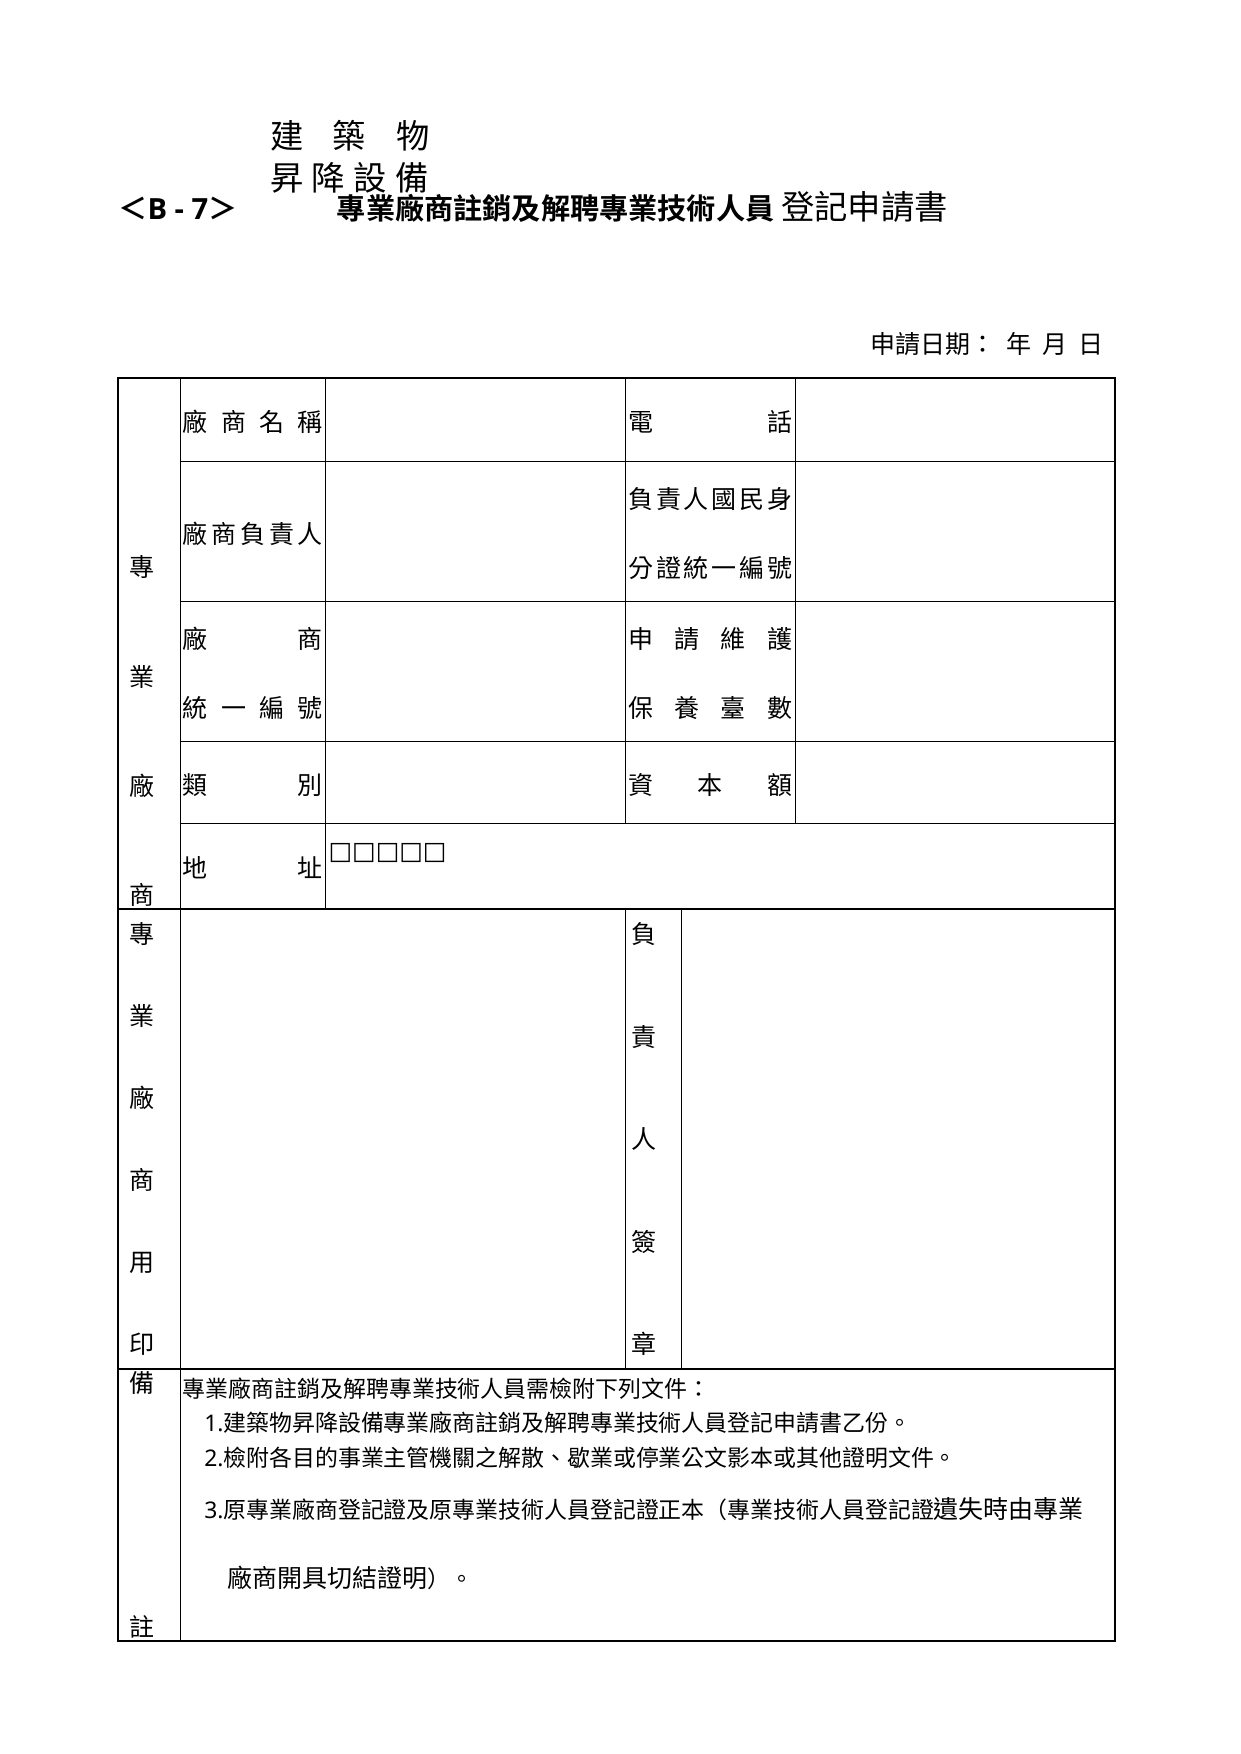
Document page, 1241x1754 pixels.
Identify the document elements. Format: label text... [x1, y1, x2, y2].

table_cell [181, 910, 625, 1368]
table_cell 專業廠商用印 [119, 910, 180, 1368]
table_cell □□□□□ [326, 824, 1114, 908]
table_header 專業廠商 [119, 379, 180, 908]
table_cell 廠商負責人 [181, 462, 325, 601]
table_cell [326, 602, 625, 741]
text ＜B - 7＞ 專業廠商註銷及解聘專業技術人員 登記申請書 [118, 170, 1122, 239]
table_cell [796, 742, 1114, 823]
table_cell [796, 462, 1114, 601]
table_header [796, 379, 1114, 461]
table_cell [796, 602, 1114, 741]
table_cell 地址 [181, 824, 325, 908]
table_cell 備註 [119, 1370, 180, 1639]
table_cell [682, 910, 1114, 1368]
table_cell [326, 742, 625, 823]
text 昇降設備 [270, 157, 429, 198]
table_cell 資本額 [626, 742, 795, 823]
table_cell 專業廠商註銷及解聘專業技術人員需檢附下列文件： 1.建築物昇降設備專業廠商註銷及解聘專業技術人員登記申請書乙份。 2.檢附各目的事業主管機關之解散、歇業或停業公文影本或其他證明文件。 3.原專業廠商登記證及原專業技術人員登記證正本（專業技術人員登記證遺失時由專業廠商開具切結證明）。 [181, 1370, 1114, 1639]
table_cell 類別 [181, 742, 325, 823]
table_header 廠商名稱 [181, 379, 325, 461]
table_cell 負責人簽章 [626, 910, 681, 1368]
table_cell 負責人國民身分證統一編號 [626, 462, 795, 601]
text 申請日期： 年 月 日 [118, 308, 1103, 377]
table_header 電話 [626, 379, 795, 461]
table_header [326, 379, 625, 461]
table_cell [326, 462, 625, 601]
table_cell 申請維護 保養臺數 [626, 602, 795, 741]
text 建築物 [270, 115, 429, 157]
table_cell 廠商 統一編號 [181, 602, 325, 741]
